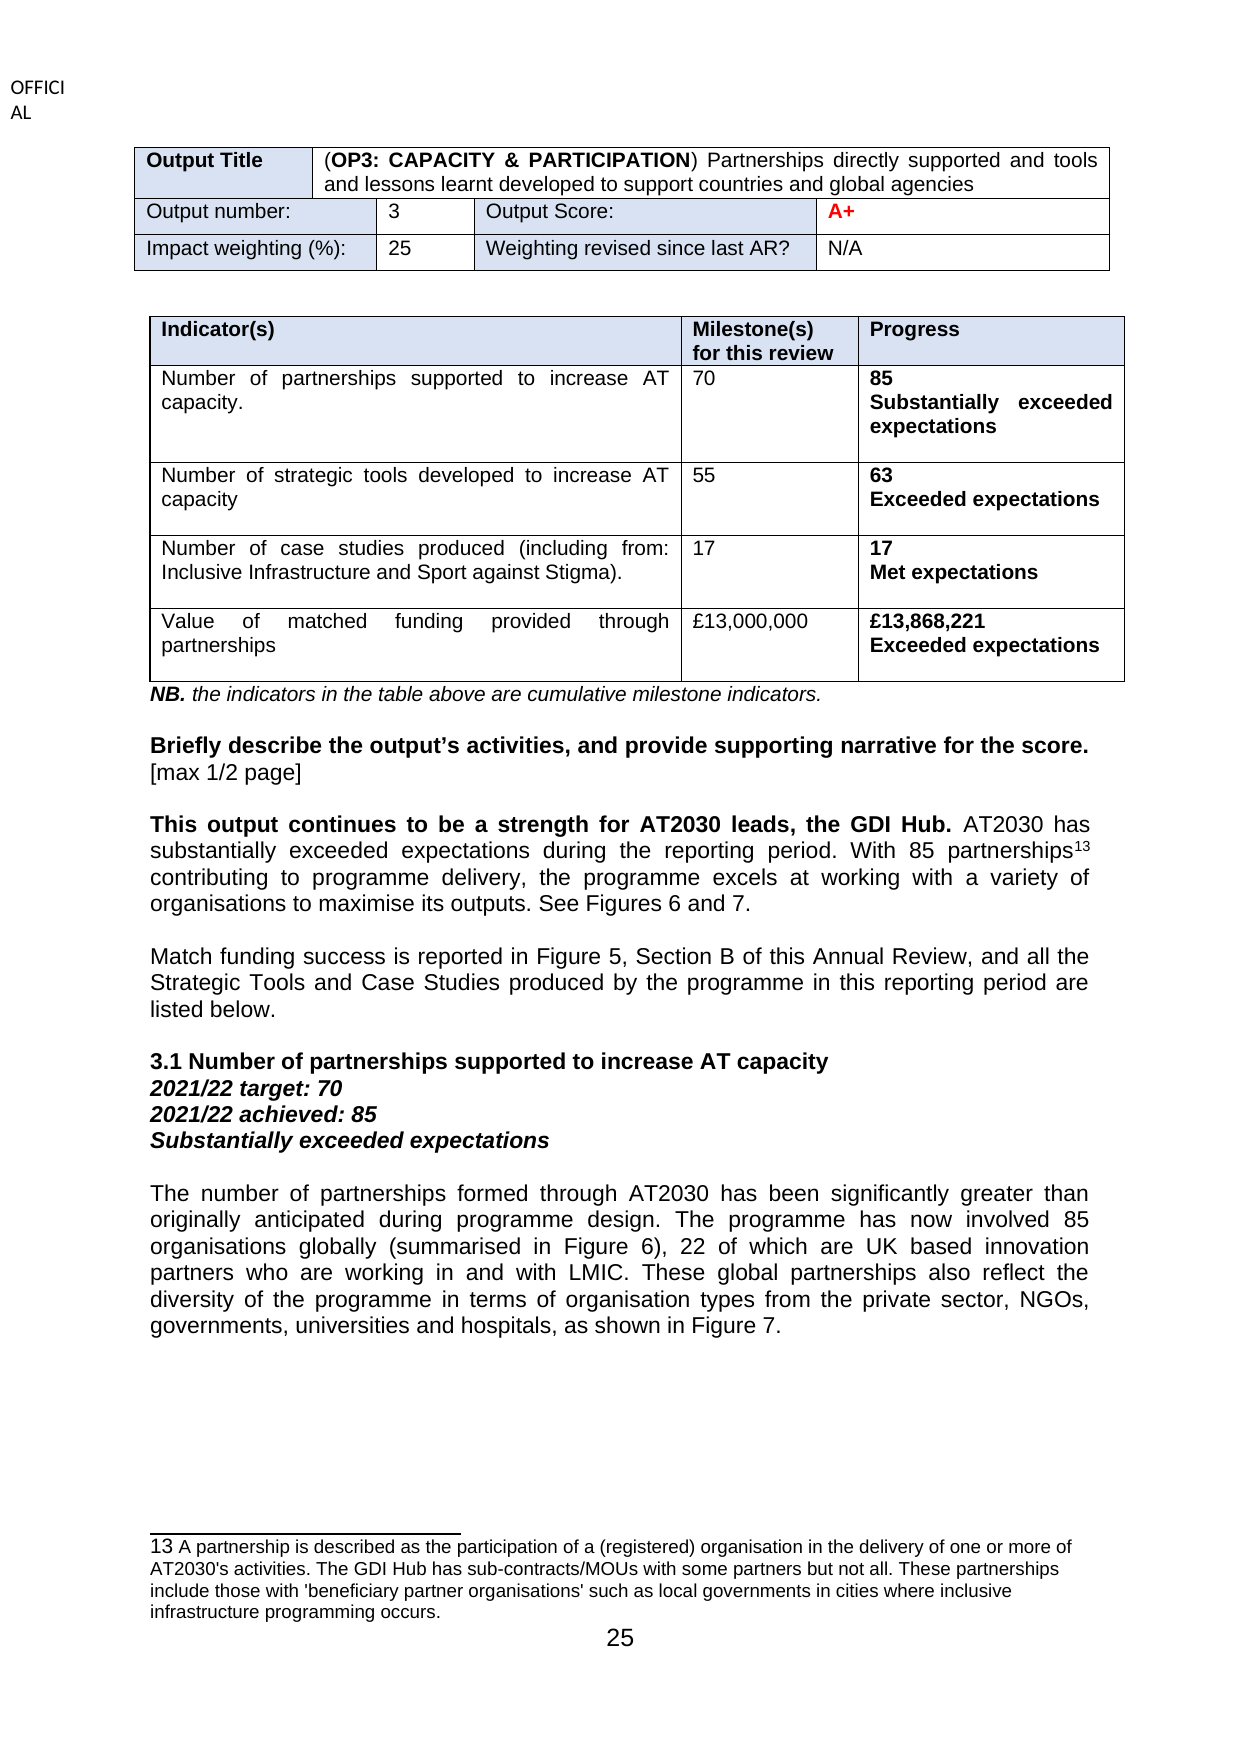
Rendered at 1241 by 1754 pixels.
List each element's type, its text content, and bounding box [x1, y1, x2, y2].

table_cell Number of case studies produced (including from: Inclusive Infrastructure and Sport against Stigma). [151, 536, 681, 608]
table_cell Number of strategic tools developed to increase AT capacity [151, 463, 681, 535]
table_cell 17 [682, 536, 858, 608]
table_cell Impact weighting (%): [135, 235, 376, 270]
table_cell Output Score: [475, 199, 816, 234]
text This output continues to be a strength for AT2030 leads, the GDI Hub. AT2030 has substantially exceeded expectations during the reporting period. With 85 partnerships contributing to programme delivery, the programme excels at working with a variety of organisations to maximise its outputs. See Figures 6 and 7. [150, 811, 1090, 917]
text Briefly describe the output’s activities, and provide supporting narrative for the score. [max 1/2 page] [150, 732, 1090, 785]
table_header (OP3: CAPACITY & PARTICIPATION) Partnerships directly supported and tools and lessons learnt developed to support countries and global agencies [313, 148, 1109, 198]
table_cell £13,000,000 [682, 609, 858, 681]
table_cell Output number: [135, 199, 376, 234]
text NB. the indicators in the table above are cumulative milestone indicators. [150, 682, 1090, 706]
table_cell £13,868,221 Exceeded expectations [859, 609, 1124, 681]
table_cell Value of matched funding provided through partnerships [151, 609, 681, 681]
table_cell N/A [817, 235, 1109, 270]
text 2021/22 achieved: 85 [150, 1101, 1090, 1127]
table_cell Weighting revised since last AR? [475, 235, 816, 270]
table_cell 25 [377, 235, 474, 270]
text 3.1 Number of partnerships supported to increase AT capacity [150, 1048, 1090, 1075]
table_header Output Title [135, 148, 312, 198]
table_header Progress [859, 317, 1124, 365]
table_cell Number of partnerships supported to increase AT capacity. [151, 366, 681, 462]
table_cell A+ [817, 199, 1109, 234]
table_header Indicator(s) [151, 317, 681, 365]
table_cell 17 Met expectations [859, 536, 1124, 608]
text Match funding success is reported in Figure 5, Section B of this Annual Review, and all the Strategic Tools and Case Studies produced by the programme in this reporting period are listed below. [150, 943, 1090, 1022]
table_cell 55 [682, 463, 858, 535]
table_header Milestone(s) for this review [682, 317, 858, 365]
text A partnership is described as the participation of a (registered) organisation in the delivery of one or more of AT2030's activities. The GDI Hub has sub-contracts/MOUs with some partners but not all. These partnerships include those with 'beneficiary partner organisations' such as local governments in cities where inclusive infrastructure programming occurs. [150, 1534, 1090, 1623]
table_cell 85 Substantially exceeded expectations [859, 366, 1124, 462]
text Substantially exceeded expectations [150, 1127, 1090, 1154]
table_cell 70 [682, 366, 858, 462]
table_cell 63 Exceeded expectations [859, 463, 1124, 535]
text 2021/22 target: 70 [150, 1075, 1090, 1101]
text The number of partnerships formed through AT2030 has been significantly greater than originally anticipated during programme design. The programme has now involved 85 organisations globally (summarised in Figure 6), 22 of which are UK based innovation partners who are working in and with LMIC. These global partnerships also reflect the diversity of the programme in terms of organisation types from the private sector, NGOs, governments, universities and hospitals, as shown in Figure 7. [150, 1180, 1090, 1338]
table_cell 3 [377, 199, 474, 234]
